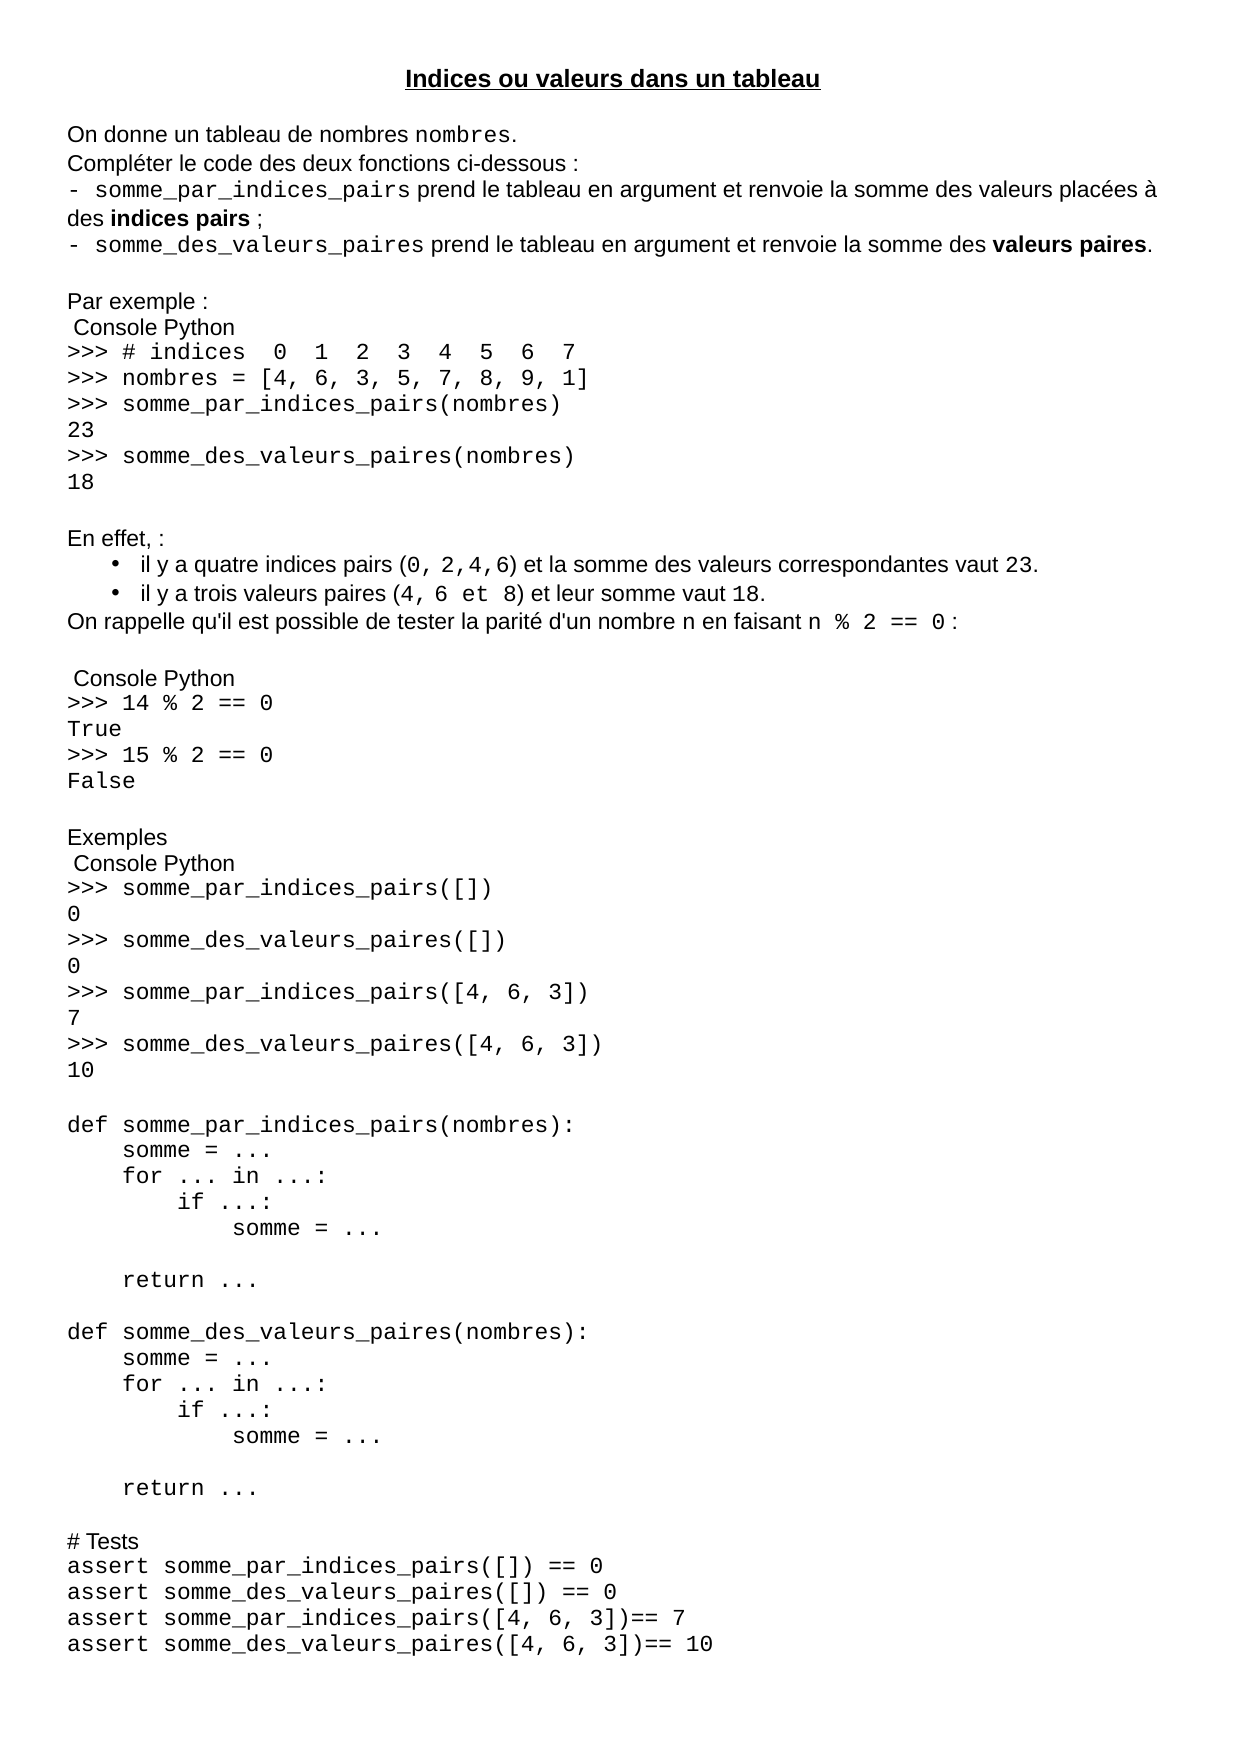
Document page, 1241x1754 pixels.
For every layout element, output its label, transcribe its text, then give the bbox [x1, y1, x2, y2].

text def somme_par_indices_pairs(nombres): somme = ... for ... in ...: if ...: somme = ... return ... def somme_des_valeurs_paires(nombres): somme = ... for ... in ...: if ...: somme = ... return ... # Tests assert somme_par_indices_pairs([]) == 0 assert somme_des_valeurs_paires([]) == 0 assert somme_par_indices_pairs([4, 6, 3])== 7 assert somme_des_valeurs_paires([4, 6, 3])== 10 [67, 1113, 1159, 1684]
text Console Python [67, 665, 1159, 691]
text 18 [67, 470, 1159, 496]
text >>> somme_des_valeurs_paires([]) [67, 928, 1159, 954]
text Console Python [67, 850, 1159, 877]
text Indices ou valeurs dans un tableau [67, 64, 1159, 93]
text 7 [67, 1006, 1159, 1032]
text >>> 15 % 2 == 0 [67, 743, 1159, 769]
text En effet, : [67, 525, 1159, 551]
text On rappelle qu'il est possible de tester la parité d'un nombre n en faisant n % 2 == 0 : [67, 608, 1159, 636]
text >>> 14 % 2 == 0 [67, 691, 1159, 717]
text Exemples [67, 824, 1159, 850]
text 10 [67, 1058, 1159, 1084]
text >>> # indices 0 1 2 3 4 5 6 7 [67, 341, 1159, 367]
text Par exemple : [67, 288, 1159, 314]
text >>> somme_des_valeurs_paires([4, 6, 3]) [67, 1032, 1159, 1058]
text >>> somme_des_valeurs_paires(nombres) [67, 444, 1159, 470]
text False [67, 769, 1159, 795]
list il y a quatre indices pairs (0, 2,4,6) et la somme des valeurs correspondantes vaut 23. [111, 551, 1159, 580]
text 0 [67, 903, 1159, 928]
text >>> somme_par_indices_pairs(nombres) [67, 392, 1159, 418]
text - somme_par_indices_pairs prend le tableau en argument et renvoie la somme des valeurs placées à des indices pairs ; [67, 176, 1159, 231]
text Console Python [67, 314, 1159, 341]
text True [67, 717, 1159, 743]
text >>> somme_par_indices_pairs([]) [67, 877, 1159, 903]
text Compléter le code des deux fonctions ci-dessous : [67, 150, 1159, 176]
list il y a trois valeurs paires (4, 6 et 8) et leur somme vaut 18. [111, 580, 1159, 608]
text >>> nombres = [4, 6, 3, 5, 7, 8, 9, 1] [67, 367, 1159, 392]
text - somme_des_valeurs_paires prend le tableau en argument et renvoie la somme des valeurs paires. [67, 231, 1159, 259]
text 0 [67, 954, 1159, 980]
text >>> somme_par_indices_pairs([4, 6, 3]) [67, 980, 1159, 1006]
text On donne un tableau de nombres nombres. [67, 121, 1159, 150]
text 23 [67, 418, 1159, 444]
